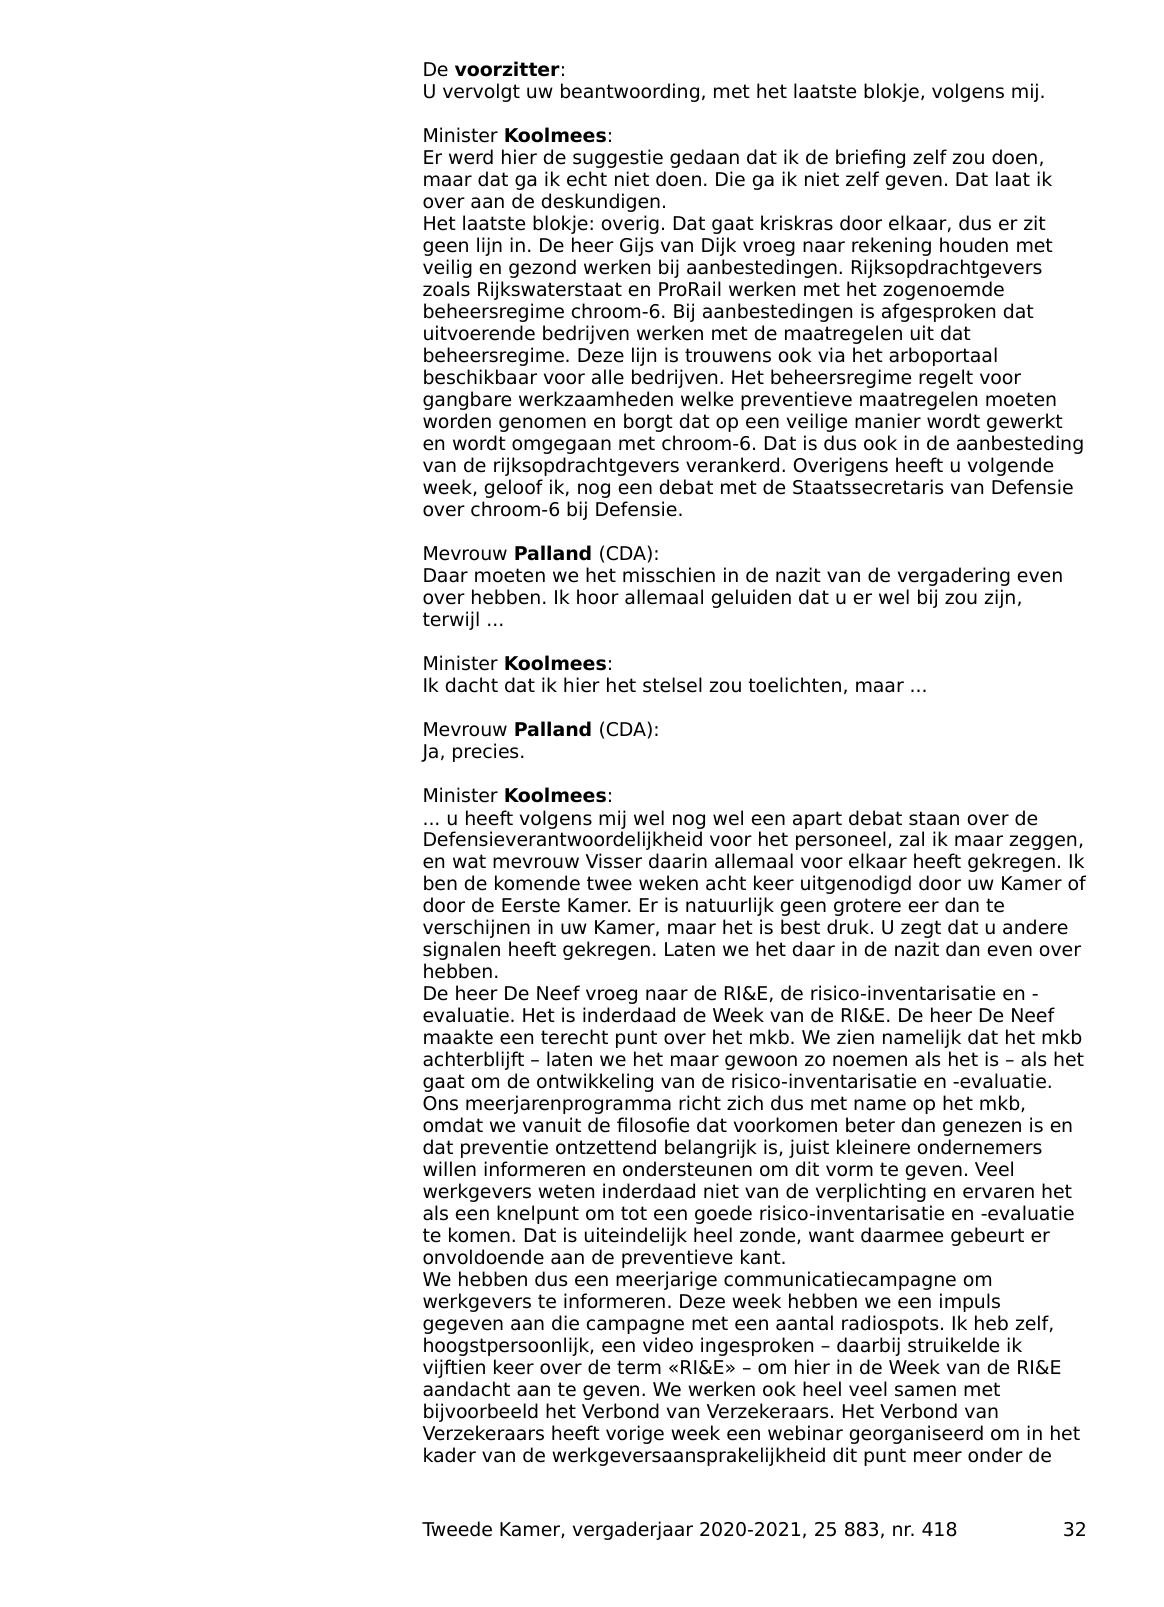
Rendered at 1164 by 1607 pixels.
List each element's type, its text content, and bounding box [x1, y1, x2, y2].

text De heer De Neef vroeg naar de RI&E, de risico-inventarisatie en -evaluatie. Het is inderdaad de Week van de RI&E. De heer De Neef maakte een terecht punt over het mkb. We zien namelijk dat het mkb achterblijft – laten we het maar gewoon zo noemen als het is – als het gaat om de ontwikkeling van de risico-inventarisatie en -evaluatie. Ons meerjarenprogramma richt zich dus met name op het mkb, omdat we vanuit de filosofie dat voorkomen beter dan genezen is en dat preventie ontzettend belangrijk is, juist kleinere ondernemers willen informeren en ondersteunen om dit vorm te geven. Veel werkgevers weten inderdaad niet van de verplichting en ervaren het als een knelpunt om tot een goede risico-inventarisatie en -evaluatie te komen. Dat is uiteindelijk heel zonde, want daarmee gebeurt er onvoldoende aan de preventieve kant. [422, 983, 1087, 1269]
text Minister Koolmees: [422, 125, 1087, 147]
text Mevrouw Palland (CDA): [422, 543, 1087, 565]
text Daar moeten we het misschien in de nazit van de vergadering even over hebben. Ik hoor allemaal geluiden dat u er wel bij zou zijn, terwijl ... [422, 565, 1087, 631]
text Minister Koolmees: [422, 653, 1087, 675]
text U vervolgt uw beantwoording, met het laatste blokje, volgens mij. [422, 81, 1087, 103]
text Minister Koolmees: [422, 785, 1087, 807]
text We hebben dus een meerjarige communicatiecampagne om werkgevers te informeren. Deze week hebben we een impuls gegeven aan die campagne met een aantal radiospots. Ik heb zelf, hoogstpersoonlijk, een video ingesproken – daarbij struikelde ik vijftien keer over de term «RI&E» – om hier in de Week van de RI&E aandacht aan te geven. We werken ook heel veel samen met bijvoorbeeld het Verbond van Verzekeraars. Het Verbond van Verzekeraars heeft vorige week een webinar georganiseerd om in het kader van de werkgeversaansprakelijkheid dit punt meer onder de [422, 1269, 1087, 1467]
text Mevrouw Palland (CDA): [422, 719, 1087, 741]
text Ik dacht dat ik hier het stelsel zou toelichten, maar ... [422, 675, 1087, 697]
text De voorzitter: [422, 59, 1087, 81]
text Er werd hier de suggestie gedaan dat ik de briefing zelf zou doen, maar dat ga ik echt niet doen. Die ga ik niet zelf geven. Dat laat ik over aan de deskundigen. [422, 147, 1087, 213]
text Het laatste blokje: overig. Dat gaat kriskras door elkaar, dus er zit geen lijn in. De heer Gijs van Dijk vroeg naar rekening houden met veilig en gezond werken bij aanbestedingen. Rijksopdrachtgevers zoals Rijkswaterstaat en ProRail werken met het zogenoemde beheersregime chroom-6. Bij aanbestedingen is afgesproken dat uitvoerende bedrijven werken met de maatregelen uit dat beheersregime. Deze lijn is trouwens ook via het arboportaal beschikbaar voor alle bedrijven. Het beheersregime regelt voor gangbare werkzaamheden welke preventieve maatregelen moeten worden genomen en borgt dat op een veilige manier wordt gewerkt en wordt omgegaan met chroom-6. Dat is dus ook in de aanbesteding van de rijksopdrachtgevers verankerd. Overigens heeft u volgende week, geloof ik, nog een debat met de Staatssecretaris van Defensie over chroom-6 bij Defensie. [422, 213, 1087, 521]
text ... u heeft volgens mij wel nog wel een apart debat staan over de Defensieverantwoordelijkheid voor het personeel, zal ik maar zeggen, en wat mevrouw Visser daarin allemaal voor elkaar heeft gekregen. Ik ben de komende twee weken acht keer uitgenodigd door uw Kamer of door de Eerste Kamer. Er is natuurlijk geen grotere eer dan te verschijnen in uw Kamer, maar het is best druk. U zegt dat u andere signalen heeft gekregen. Laten we het daar in de nazit dan even over hebben. [422, 807, 1087, 983]
text Ja, precies. [422, 741, 1087, 763]
